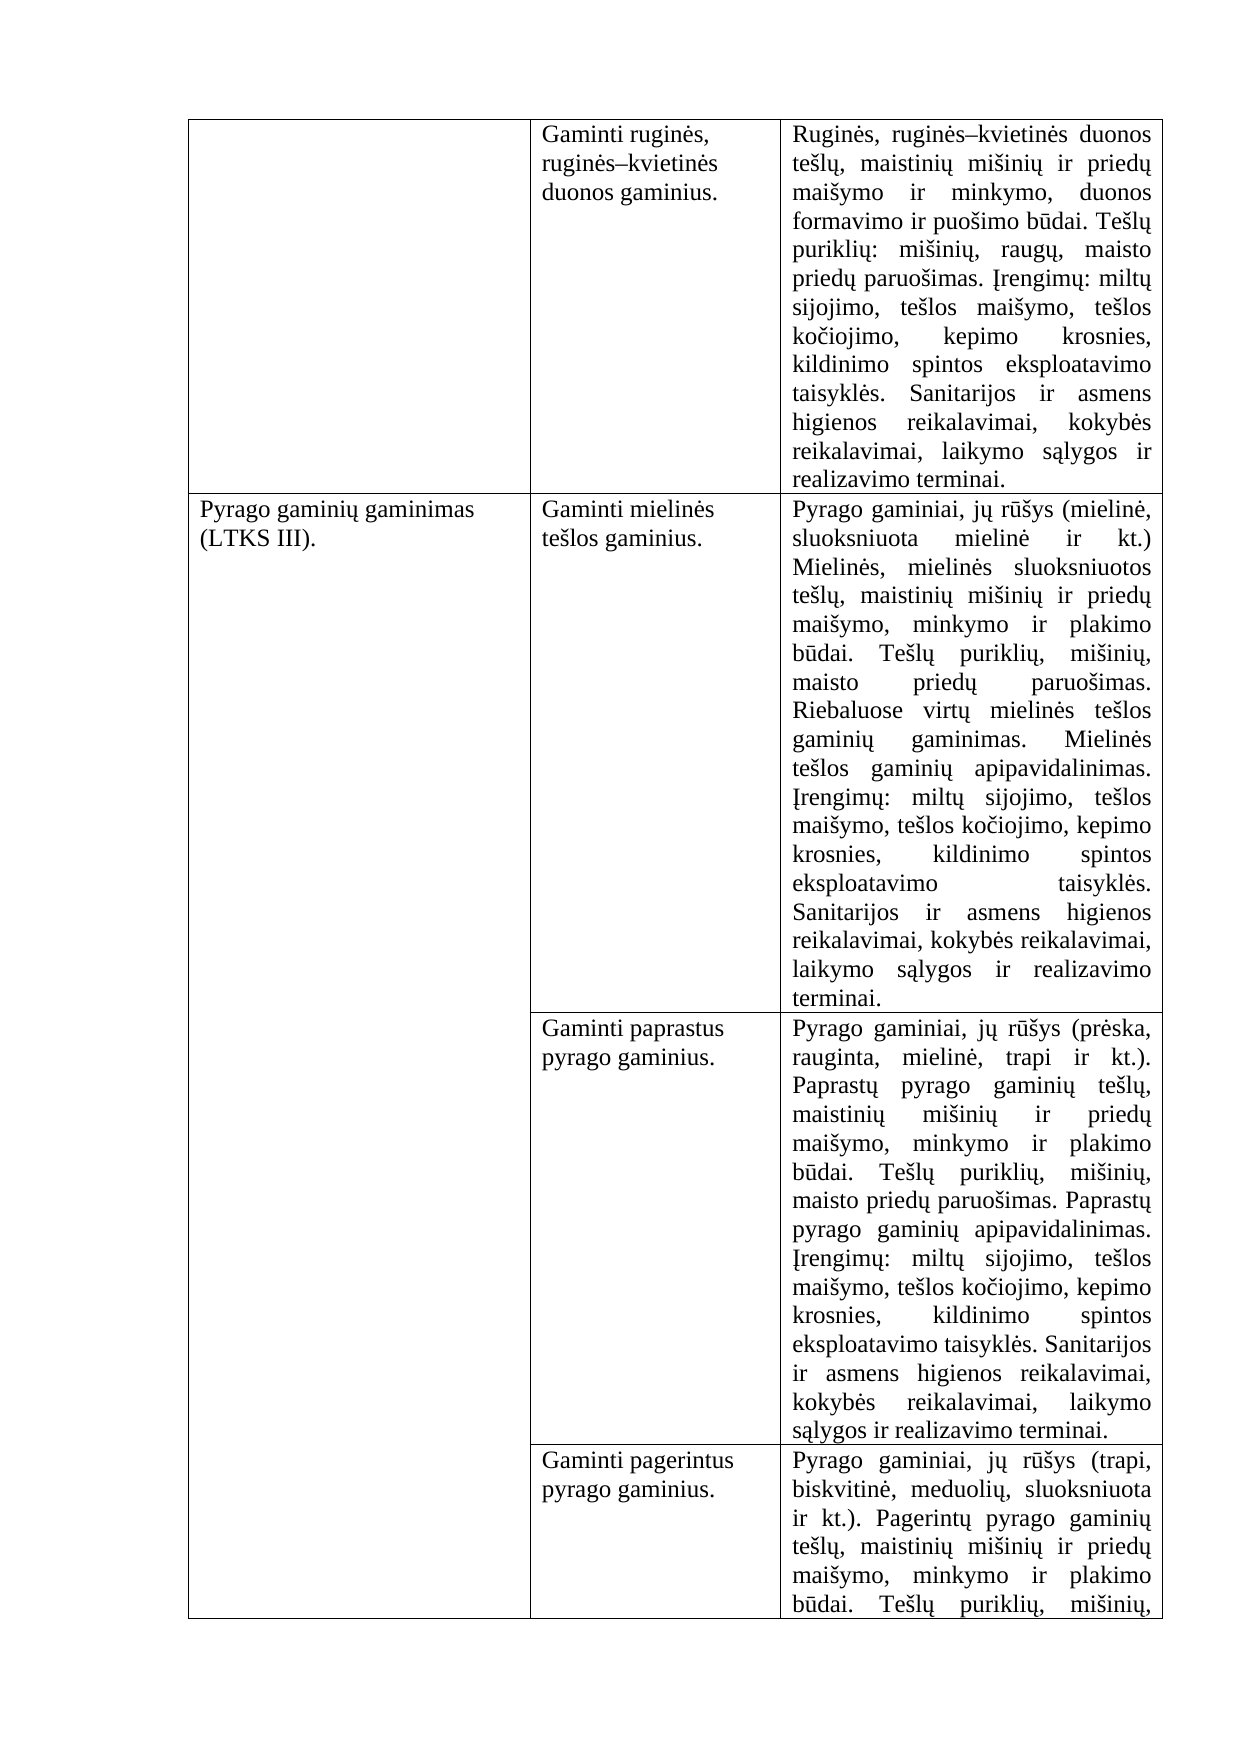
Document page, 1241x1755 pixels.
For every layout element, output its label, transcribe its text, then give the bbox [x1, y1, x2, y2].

table_cell Gaminti pagerintus pyrago gaminius. [531, 1445, 780, 1618]
table_cell Gaminti ruginės, ruginės–kvietinės duonos gaminius. [531, 120, 780, 493]
table_cell [189, 120, 530, 493]
table_cell Pyrago gaminiai, jų rūšys (trapi, biskvitinė, meduolių, sluoksniuota ir kt.). Pagerintų pyrago gaminių tešlų, maistinių mišinių ir priedų maišymo, minkymo ir plakimo būdai. Tešlų puriklių, mišinių, [781, 1445, 1162, 1618]
table_cell Ruginės, ruginės–kvietinės duonos tešlų, maistinių mišinių ir priedų maišymo ir minkymo, duonos formavimo ir puošimo būdai. Tešlų puriklių: mišinių, raugų, maisto priedų paruošimas. Įrengimų: miltų sijojimo, tešlos maišymo, tešlos kočiojimo, kepimo krosnies, kildinimo spintos eksploatavimo taisyklės. Sanitarijos ir asmens higienos reikalavimai, kokybės reikalavimai, laikymo sąlygos ir realizavimo terminai. [781, 120, 1162, 493]
table_cell Pyrago gaminiai, jų rūšys (prėska, rauginta, mielinė, trapi ir kt.). Paprastų pyrago gaminių tešlų, maistinių mišinių ir priedų maišymo, minkymo ir plakimo būdai. Tešlų puriklių, mišinių, maisto priedų paruošimas. Paprastų pyrago gaminių apipavidalinimas. Įrengimų: miltų sijojimo, tešlos maišymo, tešlos kočiojimo, kepimo krosnies, kildinimo spintos eksploatavimo taisyklės. Sanitarijos ir asmens higienos reikalavimai, kokybės reikalavimai, laikymo sąlygos ir realizavimo terminai. [781, 1013, 1162, 1444]
table_cell Pyrago gaminių gaminimas (LTKS III). [189, 494, 530, 1618]
table_cell Pyrago gaminiai, jų rūšys (mielinė, sluoksniuota mielinė ir kt.) Mielinės, mielinės sluoksniuotos tešlų, maistinių mišinių ir priedų maišymo, minkymo ir plakimo būdai. Tešlų puriklių, mišinių, maisto priedų paruošimas. Riebaluose virtų mielinės tešlos gaminių gaminimas. Mielinės tešlos gaminių apipavidalinimas. Įrengimų: miltų sijojimo, tešlos maišymo, tešlos kočiojimo, kepimo krosnies, kildinimo spintos eksploatavimo taisyklės. Sanitarijos ir asmens higienos reikalavimai, kokybės reikalavimai, laikymo sąlygos ir realizavimo terminai. [781, 494, 1162, 1012]
table_cell Gaminti paprastus pyrago gaminius. [531, 1013, 780, 1444]
table_cell Gaminti mielinės tešlos gaminius. [531, 494, 780, 1012]
